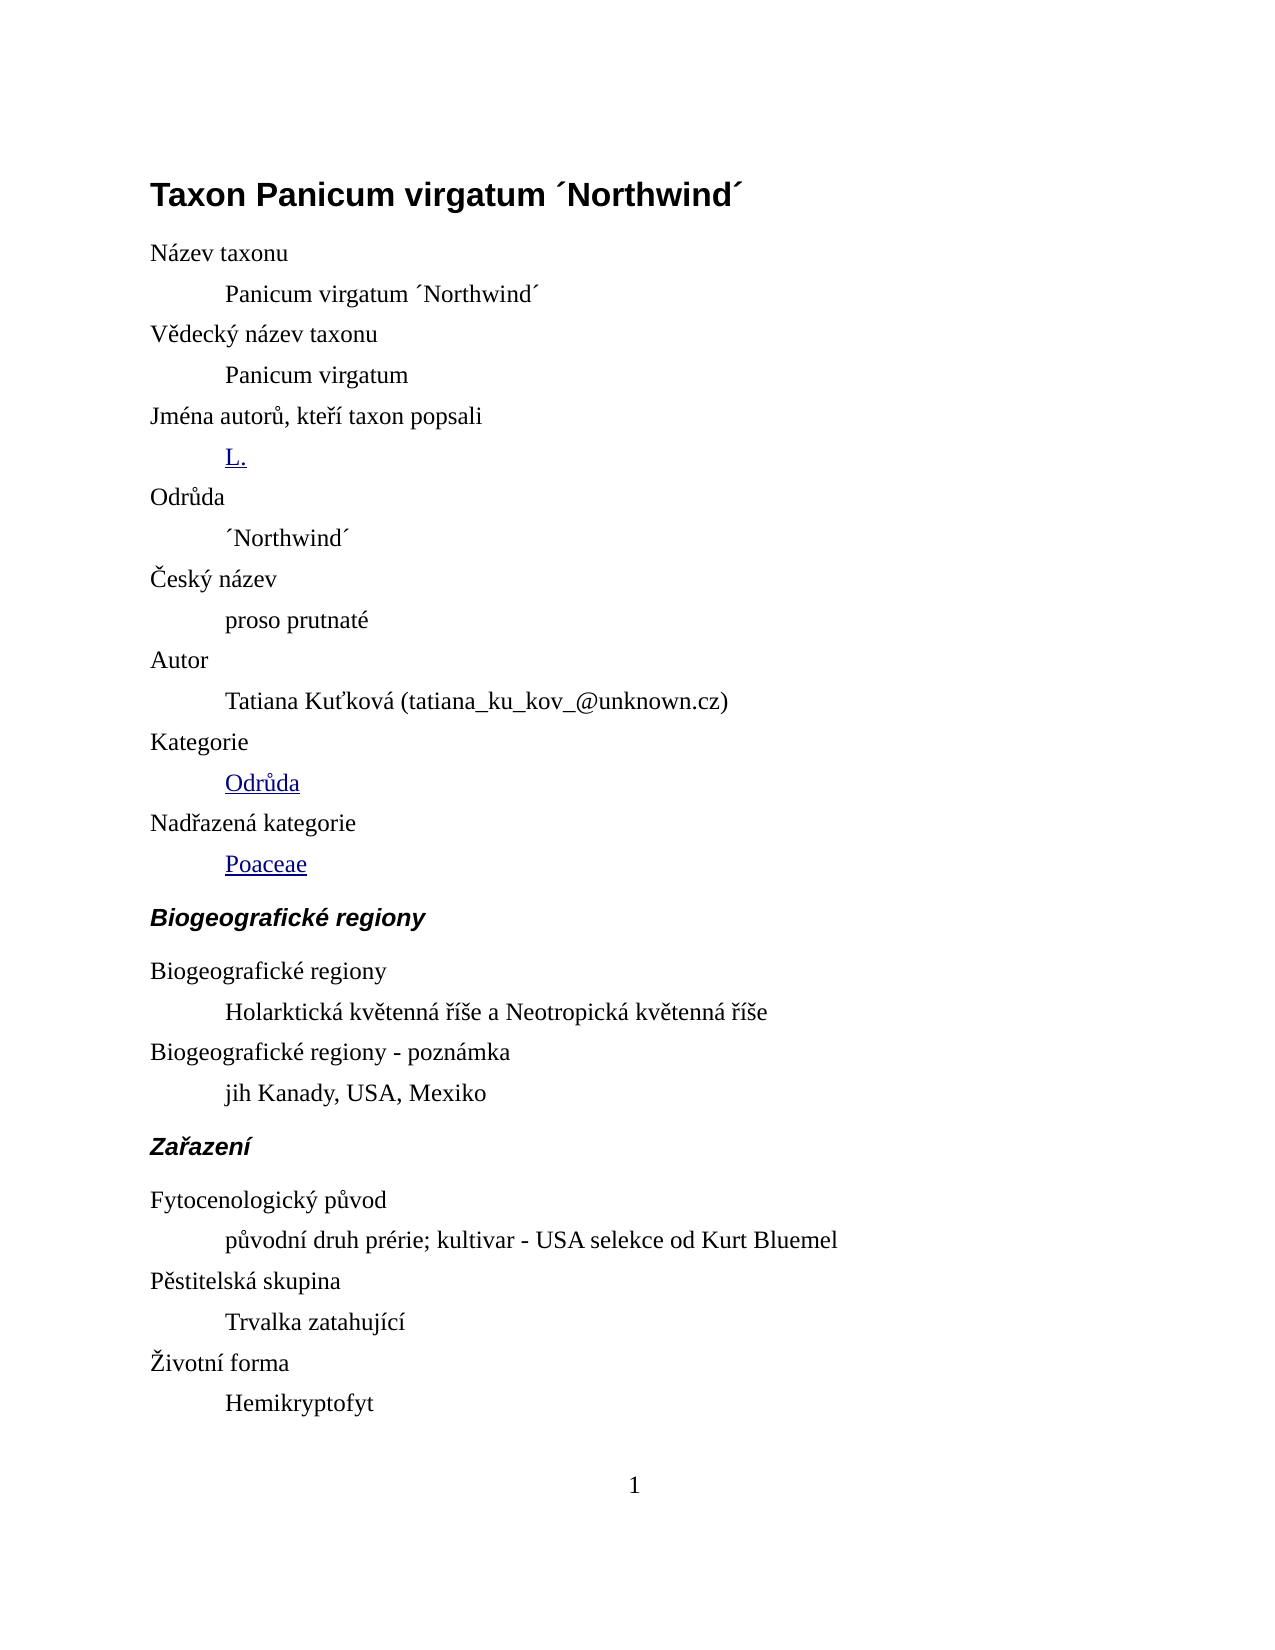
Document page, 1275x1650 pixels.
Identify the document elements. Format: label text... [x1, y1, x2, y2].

subtitle Zařazení [150, 1132, 1125, 1160]
text Odrůda [150, 482, 1125, 511]
text Životní forma [150, 1348, 1125, 1376]
subtitle Taxon Panicum virgatum ´Northwind´ [150, 175, 1125, 214]
text jih Kanady, USA, Mexiko [225, 1078, 1125, 1107]
subtitle Biogeografické regiony [150, 903, 1125, 931]
text Panicum virgatum ´Northwind´ [225, 279, 1125, 308]
text Trvalka zatahující [225, 1307, 1125, 1336]
text Fytocenologický původ [150, 1185, 1125, 1213]
text Jména autorů, kteří taxon popsali [150, 401, 1125, 430]
text Poaceae [225, 849, 1125, 878]
text ´Northwind´ [225, 523, 1125, 552]
text Název taxonu [150, 238, 1125, 267]
text Tatiana Kuťková (tatiana_ku_kov_@unknown.cz) [225, 686, 1125, 715]
text L. [225, 442, 1125, 471]
text Kategorie [150, 727, 1125, 756]
text Holarktická květenná říše a Neotropická květenná říše [225, 997, 1125, 1025]
text Biogeografické regiony [150, 956, 1125, 984]
text původní druh prérie; kultivar - USA selekce od Kurt Bluemel [225, 1226, 1125, 1254]
text proso prutnaté [225, 605, 1125, 633]
text Biogeografické regiony - poznámka [150, 1037, 1125, 1066]
text Nadřazená kategorie [150, 808, 1125, 837]
text Pěstitelská skupina [150, 1266, 1125, 1295]
text Vědecký název taxonu [150, 319, 1125, 348]
text Panicum virgatum [225, 360, 1125, 389]
text Český název [150, 564, 1125, 593]
text Hemikryptofyt [225, 1388, 1125, 1417]
text Odrůda [225, 768, 1125, 796]
text Autor [150, 645, 1125, 674]
